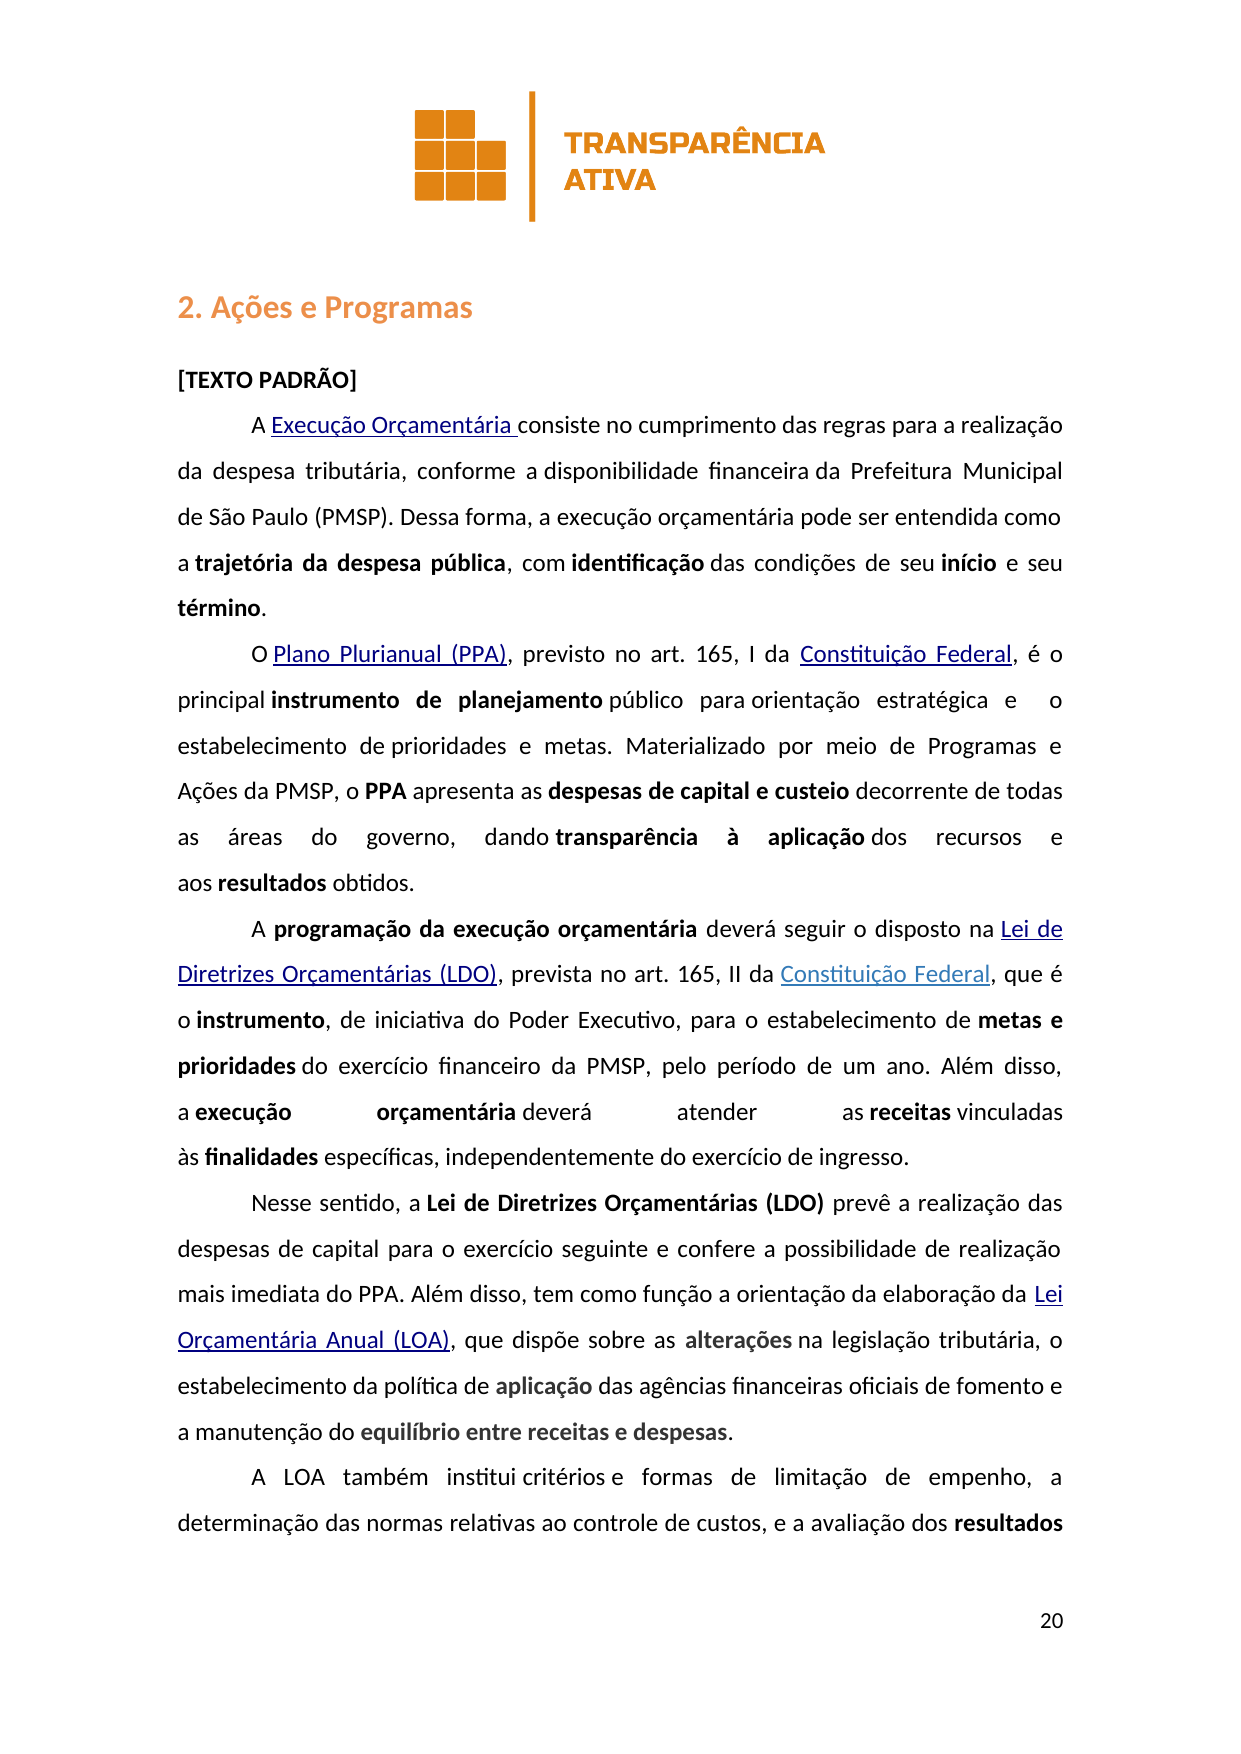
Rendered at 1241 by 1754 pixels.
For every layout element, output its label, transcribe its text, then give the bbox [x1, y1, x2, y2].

text A Execução Orçamentária consiste no cumprimento das regras para a realização da despesa tributária, conforme a disponibilidade financeira da Prefeitura Municipal de São Paulo (PMSP). Dessa forma, a execução orçamentária pode ser entendida como a trajetória da despesa pública, com identificação das condições de seu início e seu término. [177, 410, 1063, 623]
text [TEXTO PADRÃO] [177, 364, 1063, 394]
text Nesse sentido, a Lei de Diretrizes Orçamentárias (LDO) prevê a realização das despesas de capital para o exercício seguinte e confere a possibilidade de realização mais imediata do PPA. Além disso, tem como função a orientação da elaboração da Lei Orçamentária Anual (LOA), que dispõe sobre as alterações na legislação tributária, o estabelecimento da política de aplicação das agências financeiras oficiais de fomento e a manutenção do equilíbrio entre receitas e despesas. [177, 1187, 1063, 1446]
text A LOA também institui critérios e formas de limitação de empenho, a determinação das normas relativas ao controle de custos, e a avaliação dos resultados dos programas financiados com recursos dos orçamentos, estabelecendo condições e exigências para transferências de recursos a entidades públicas e privadas. [225, 1461, 371, 1538]
subtitle 2. Ações e Programas [177, 286, 1063, 327]
text A programação da execução orçamentária deverá seguir o disposto na Lei de Diretrizes Orçamentárias (LDO), prevista no art. 165, II da Constituição Federal, que é o instrumento, de iniciativa do Poder Executivo, para o estabelecimento de metas e prioridades do exercício financeiro da PMSP, pelo período de um ano. Além disso, a execução orçamentária deverá atender as receitas vinculadas às finalidades específicas, independentemente do exercício de ingresso. [177, 913, 1063, 1172]
text A LOA também institui critérios e formas de limitação de empenho, a determinação das normas relativas ao controle de custos, e a avaliação dos resultados dos programas financiados com recursos dos orçamentos, estabelecendo condições e exigências para transferências de recursos a entidades públicas e privadas. [373, 1461, 788, 1538]
text O Plano Plurianual (PPA), previsto no art. 165, I da Constituição Federal, é o principal instrumento de planejamento público para orientação estratégica e o estabelecimento de prioridades e metas. Materializado por meio de Programas e Ações da PMSP, o PPA apresenta as despesas de capital e custeio decorrente de todas as áreas do governo, dando transparência à aplicação dos recursos e aos resultados obtidos. [177, 638, 1063, 897]
